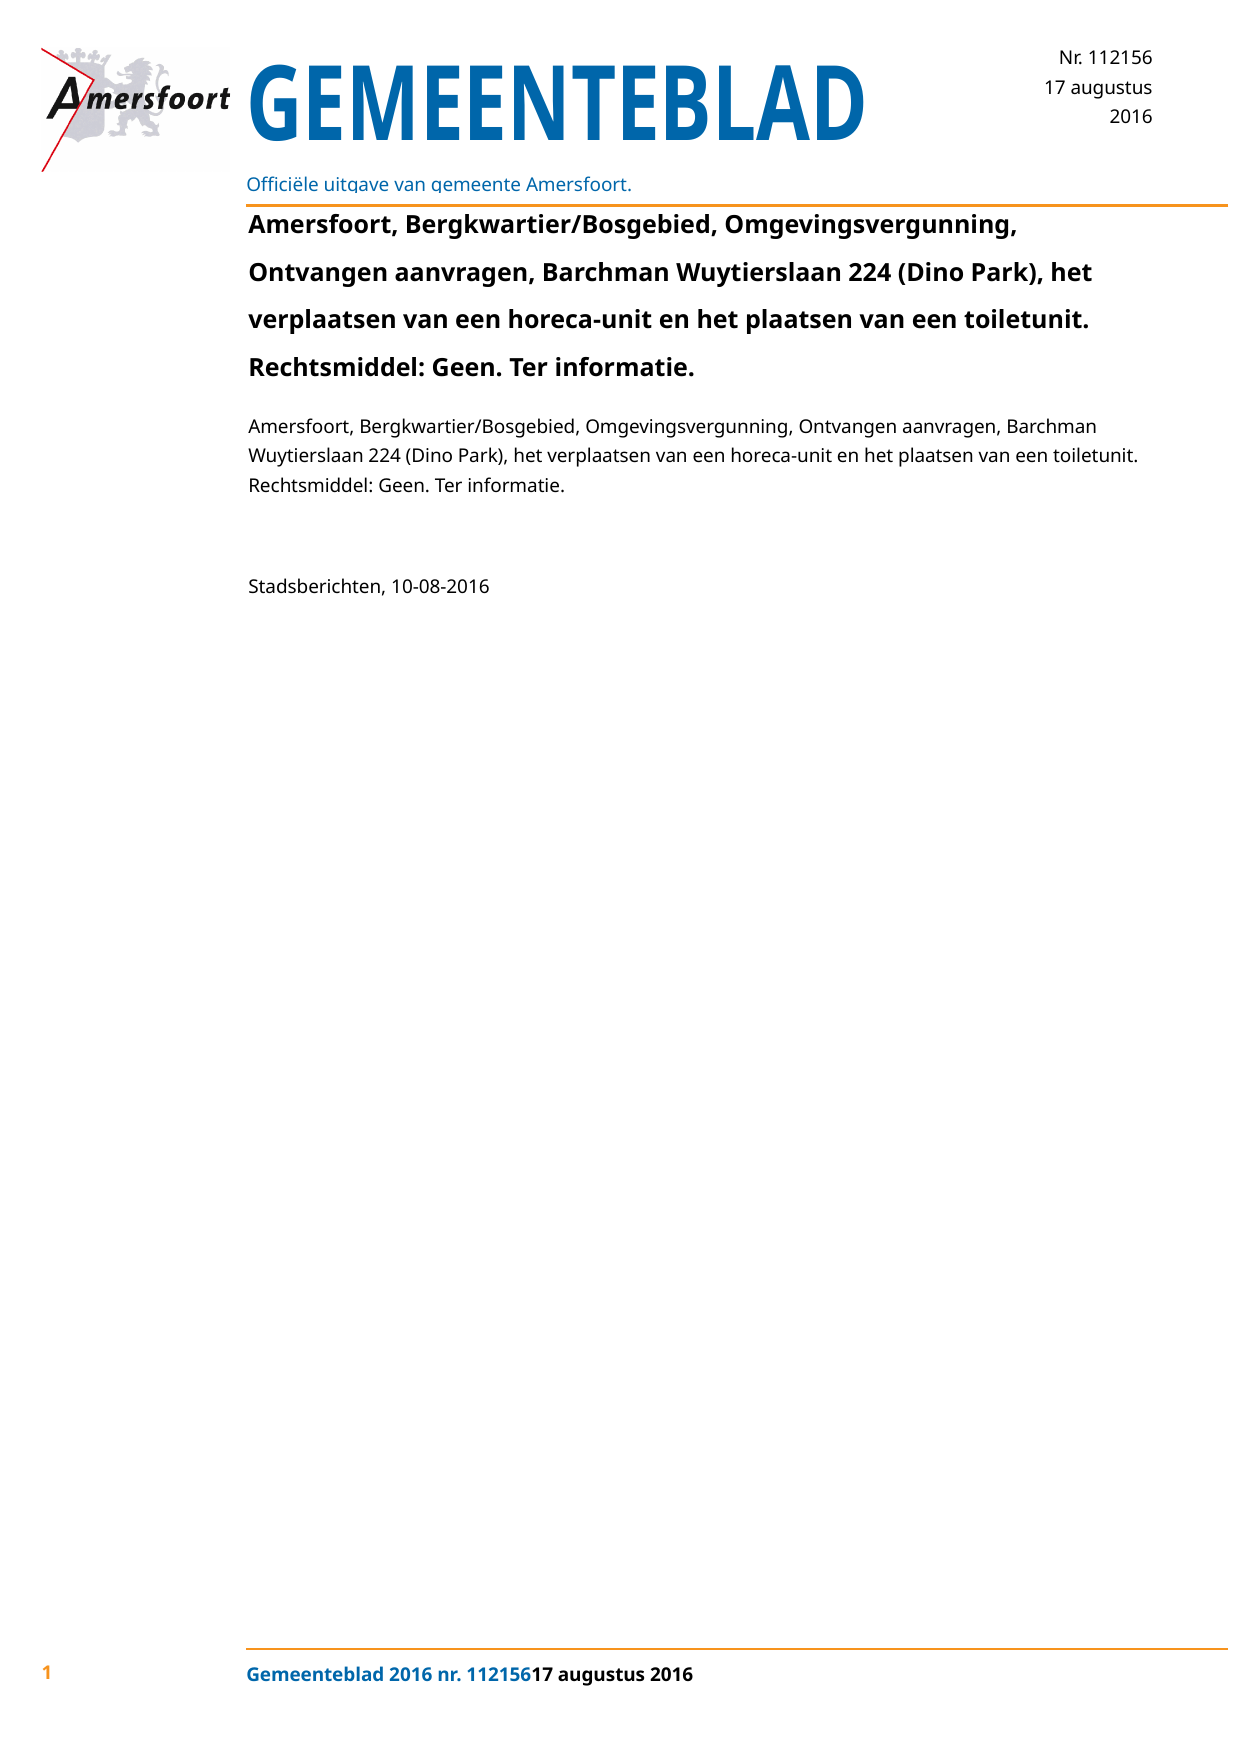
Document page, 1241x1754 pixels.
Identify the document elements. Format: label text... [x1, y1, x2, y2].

text Stadsberichten, 10-08-2016 [248, 573, 1152, 599]
text Amersfoort, Bergkwartier/Bosgebied, Omgevingsvergunning, Ontvangen aanvragen, Barchman Wuytierslaan 224 (Dino Park), het verplaatsen van een horeca-unit en het plaatsen van een toiletunit. Rechtsmiddel: Geen. Ter informatie. [248, 413, 1152, 498]
picture [41, 47, 231, 172]
text Amersfoort, Bergkwartier/Bosgebied, Omgevingsvergunning, Ontvangen aanvragen, Barchman Wuytierslaan 224 (Dino Park), het verplaatsen van een horeca-unit en het plaatsen van een toiletunit. Rechtsmiddel: Geen. Ter informatie. [248, 207, 1152, 384]
